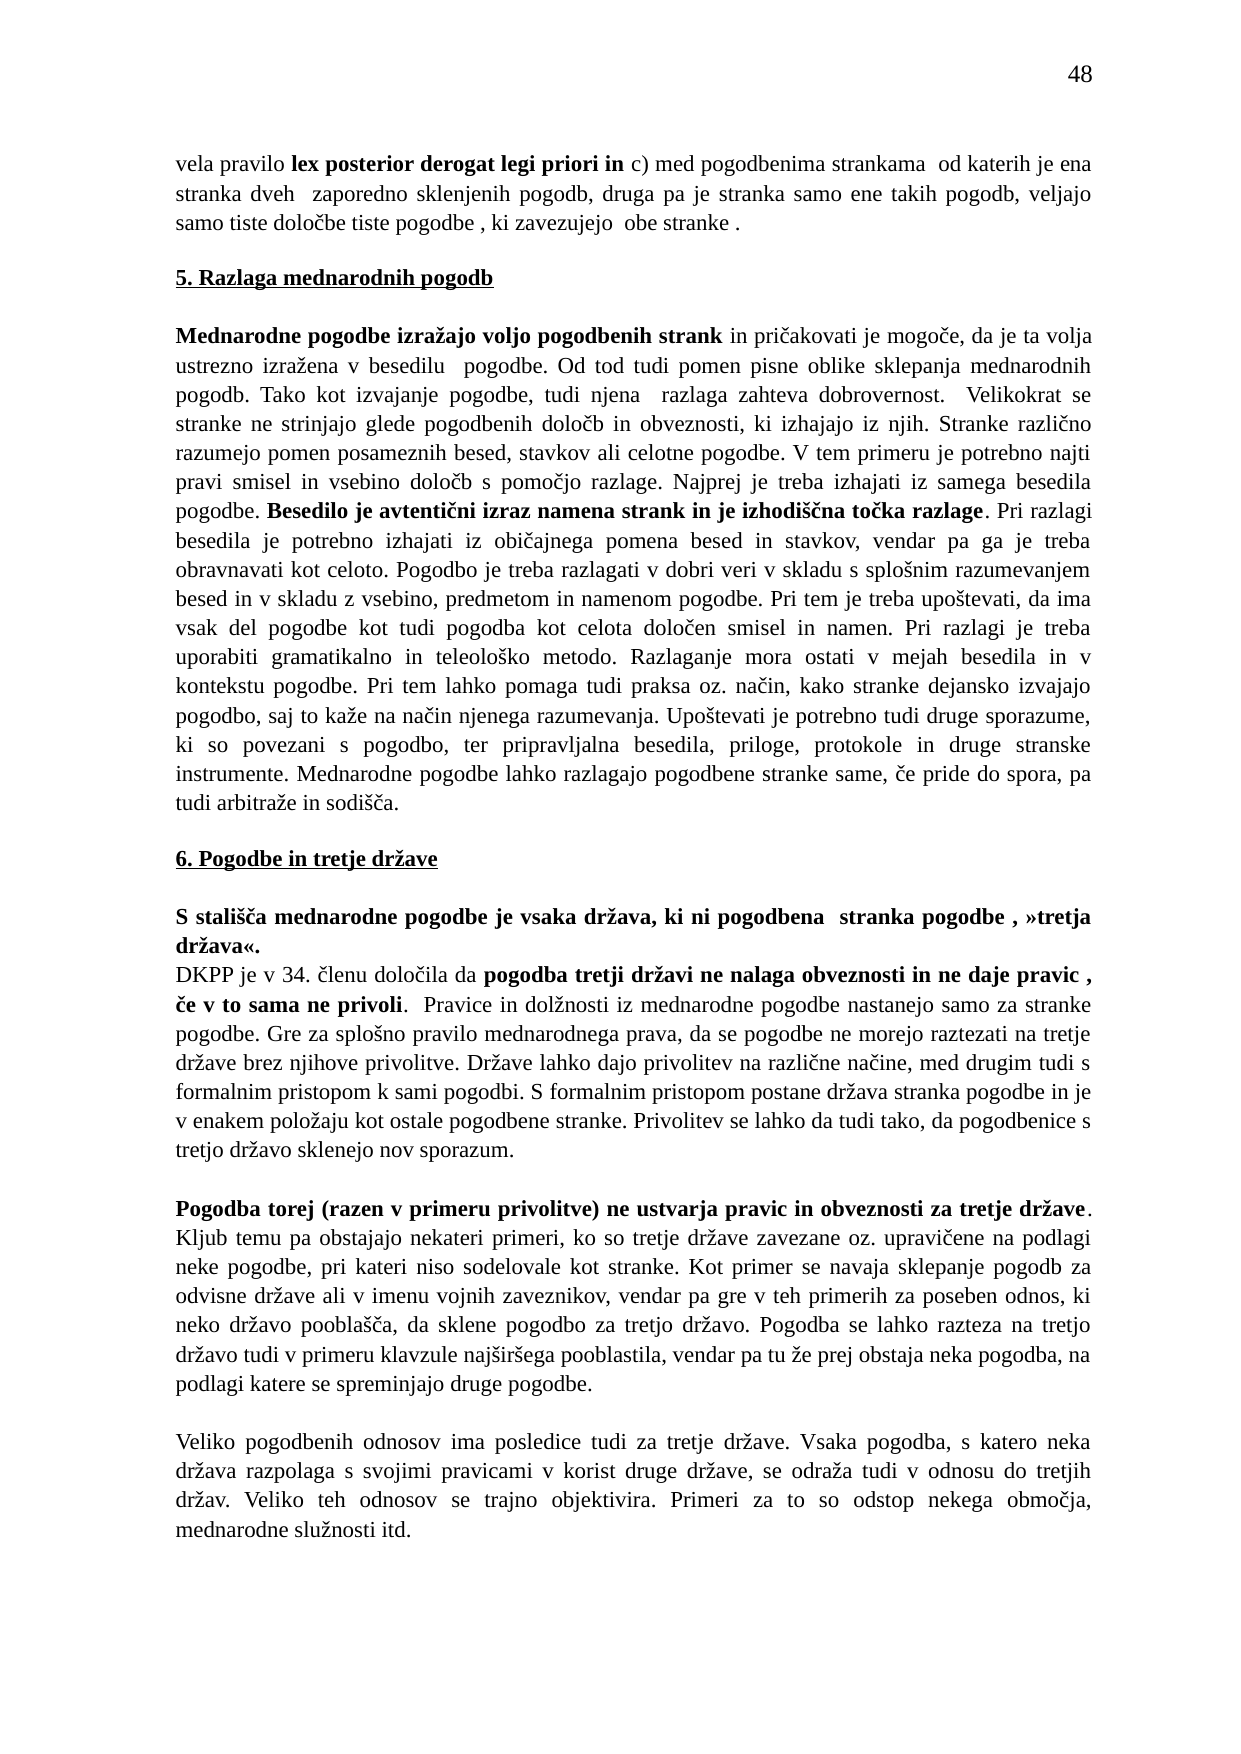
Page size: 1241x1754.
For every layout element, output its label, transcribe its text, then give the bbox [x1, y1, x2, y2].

text 5. Razlaga mednarodnih pogodb [175, 264, 1093, 291]
text DKPP je v 34. členu določila da pogodba tretji državi ne nalaga obveznosti in ne daje pravic , če v to sama ne privoli. Pravice in dolžnosti iz mednarodne pogodbe nastanejo samo za stranke pogodbe. Gre za splošno pravilo mednarodnega prava, da se pogodbe ne morejo raztezati na tretje države brez njihove privolitve. Države lahko dajo privolitev na različne načine, med drugim tudi s formalnim pristopom k sami pogodbi. S formalnim pristopom postane država stranka pogodbe in je v enakem položaju kot ostale pogodbene stranke. Privolitev se lahko da tudi tako, da pogodbenice s tretjo državo sklenejo nov sporazum. [175, 959, 1093, 1163]
text Pogodba torej (razen v primeru privolitve) ne ustvarja pravic in obveznosti za tretje države. Kljub temu pa obstajajo nekateri primeri, ko so tretje države zavezane oz. upravičene na podlagi neke pogodbe, pri kateri niso sodelovale kot stranke. Kot primer se navaja sklepanje pogodb za odvisne države ali v imenu vojnih zaveznikov, vendar pa gre v teh primerih za poseben odnos, ki neko državo pooblašča, da sklene pogodbo za tretjo državo. Pogodba se lahko razteza na tretjo državo tudi v primeru klavzule najširšega pooblastila, vendar pa tu že prej obstaja neka pogodba, na podlagi katere se spreminjajo druge pogodbe. [175, 1192, 1093, 1396]
text vela pravilo lex posterior derogat legi priori in c) med pogodbenima strankama od katerih je ena stranka dveh zaporedno sklenjenih pogodb, druga pa je stranka samo ene takih pogodb, veljajo samo tiste določbe tiste pogodbe , ki zavezujejo obe stranke . [175, 148, 1093, 235]
text Mednarodne pogodbe izražajo voljo pogodbenih strank in pričakovati je mogoče, da je ta volja ustrezno izražena v besedilu pogodbe. Od tod tudi pomen pisne oblike sklepanja mednarodnih pogodb. Tako kot izvajanje pogodbe, tudi njena razlaga zahteva dobrovernost. Velikokrat se stranke ne strinjajo glede pogodbenih določb in obveznosti, ki izhajajo iz njih. Stranke različno razumejo pomen posameznih besed, stavkov ali celotne pogodbe. V tem primeru je potrebno najti pravi smisel in vsebino določb s pomočjo razlage. Najprej je treba izhajati iz samega besedila pogodbe. Besedilo je avtentični izraz namena strank in je izhodiščna točka razlage. Pri razlagi besedila je potrebno izhajati iz običajnega pomena besed in stavkov, vendar pa ga je treba obravnavati kot celoto. Pogodbo je treba razlagati v dobri veri v skladu s splošnim razumevanjem besed in v skladu z vsebino, predmetom in namenom pogodbe. Pri tem je treba upoštevati, da ima vsak del pogodbe kot tudi pogodba kot celota določen smisel in namen. Pri razlagi je treba uporabiti gramatikalno in teleološko metodo. Razlaganje mora ostati v mejah besedila in v kontekstu pogodbe. Pri tem lahko pomaga tudi praksa oz. način, kako stranke dejansko izvajajo pogodbo, saj to kaže na način njenega razumevanja. Upoštevati je potrebno tudi druge sporazume, ki so povezani s pogodbo, ter pripravljalna besedila, priloge, protokole in druge stranske instrumente. Mednarodne pogodbe lahko razlagajo pogodbene stranke same, če pride do spora, pa tudi arbitraže in sodišča. [175, 320, 1093, 816]
text Veliko pogodbenih odnosov ima posledice tudi za tretje države. Vsaka pogodba, s katero neka država razpolaga s svojimi pravicami v korist druge države, se odraža tudi v odnosu do tretjih držav. Veliko teh odnosov se trajno objektivira. Primeri za to so odstop nekega območja, mednarodne služnosti itd. [175, 1425, 1093, 1542]
text S stališča mednarodne pogodbe je vsaka država, ki ni pogodbena stranka pogodbe , »tretja država«. [175, 900, 1093, 959]
text 6. Pogodbe in tretje države [175, 845, 1093, 871]
